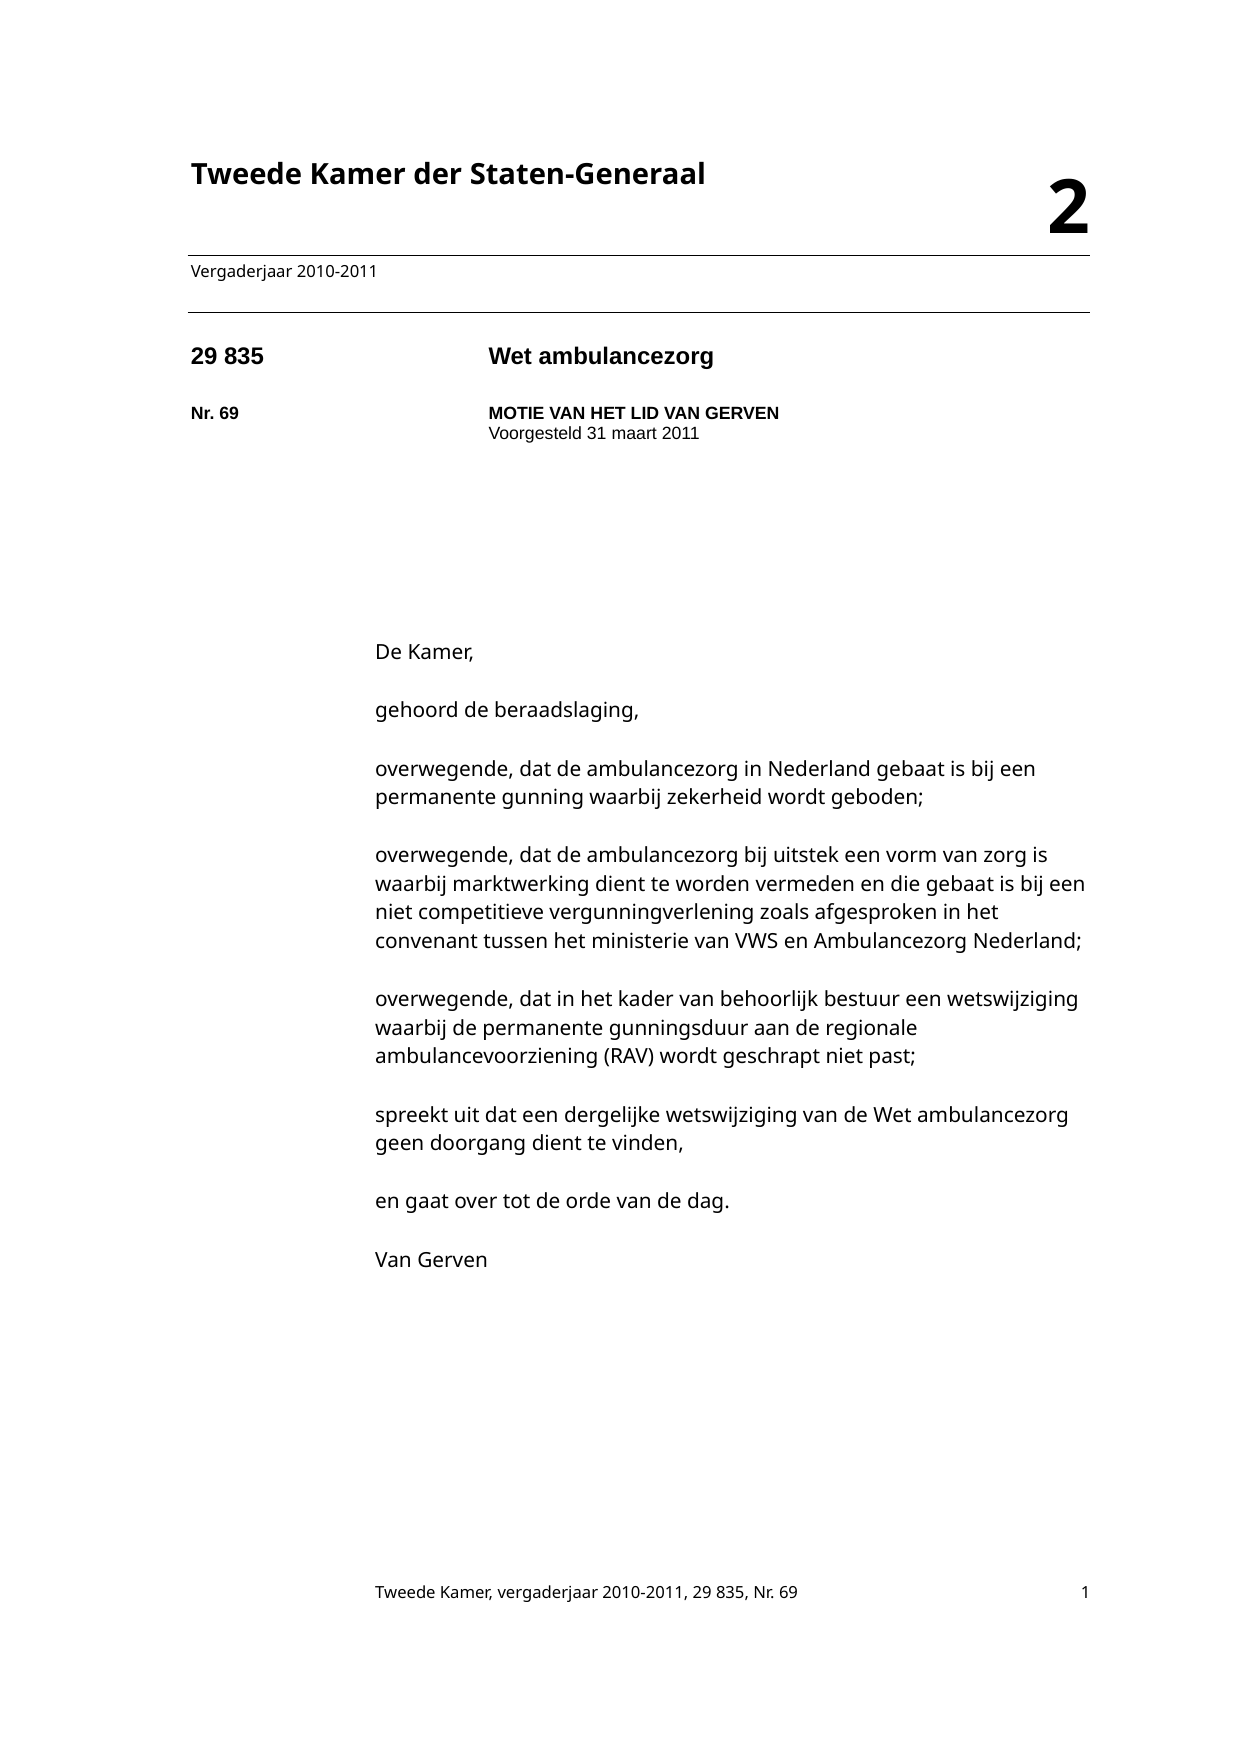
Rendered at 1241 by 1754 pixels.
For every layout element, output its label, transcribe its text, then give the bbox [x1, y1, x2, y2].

text gehoord de beraadslaging, [375, 695, 1090, 724]
text en gaat over tot de orde van de dag. [375, 1187, 1090, 1215]
table_cell 29 835 [188, 339, 485, 399]
table_cell Vergaderjaar 2010-2011 [188, 256, 485, 312]
table_cell MOTIE VAN HET LID VAN GERVEN Voorgesteld 31 maart 2011 [485, 399, 1090, 518]
text Van Gerven [375, 1245, 1090, 1273]
table_header 2 [910, 150, 1090, 255]
table_cell [485, 256, 1090, 312]
text De Kamer, [375, 637, 1090, 665]
table_cell [485, 313, 1090, 339]
table_cell Nr. 69 [188, 399, 485, 518]
table_header Tweede Kamer der Staten-Generaal [188, 150, 909, 255]
table_cell [188, 313, 485, 339]
text overwegende, dat de ambulancezorg bij uitstek een vorm van zorg is waarbij marktwerking dient te worden vermeden en die gebaat is bij een niet competitieve vergunningverlening zoals afgesproken in het convenant tussen het ministerie van VWS en Ambulancezorg Nederland; [375, 841, 1090, 954]
table_cell Wet ambulancezorg [485, 339, 1090, 399]
text overwegende, dat de ambulancezorg in Nederland gebaat is bij een permanente gunning waarbij zekerheid wordt geboden; [375, 754, 1090, 811]
text overwegende, dat in het kader van behoorlijk bestuur een wetswijziging waarbij de permanente gunningsduur aan de regionale ambulancevoorziening (RAV) wordt geschrapt niet past; [375, 984, 1090, 1070]
text spreekt uit dat een dergelijke wetswijziging van de Wet ambulancezorg geen doorgang dient te vinden, [375, 1100, 1090, 1157]
